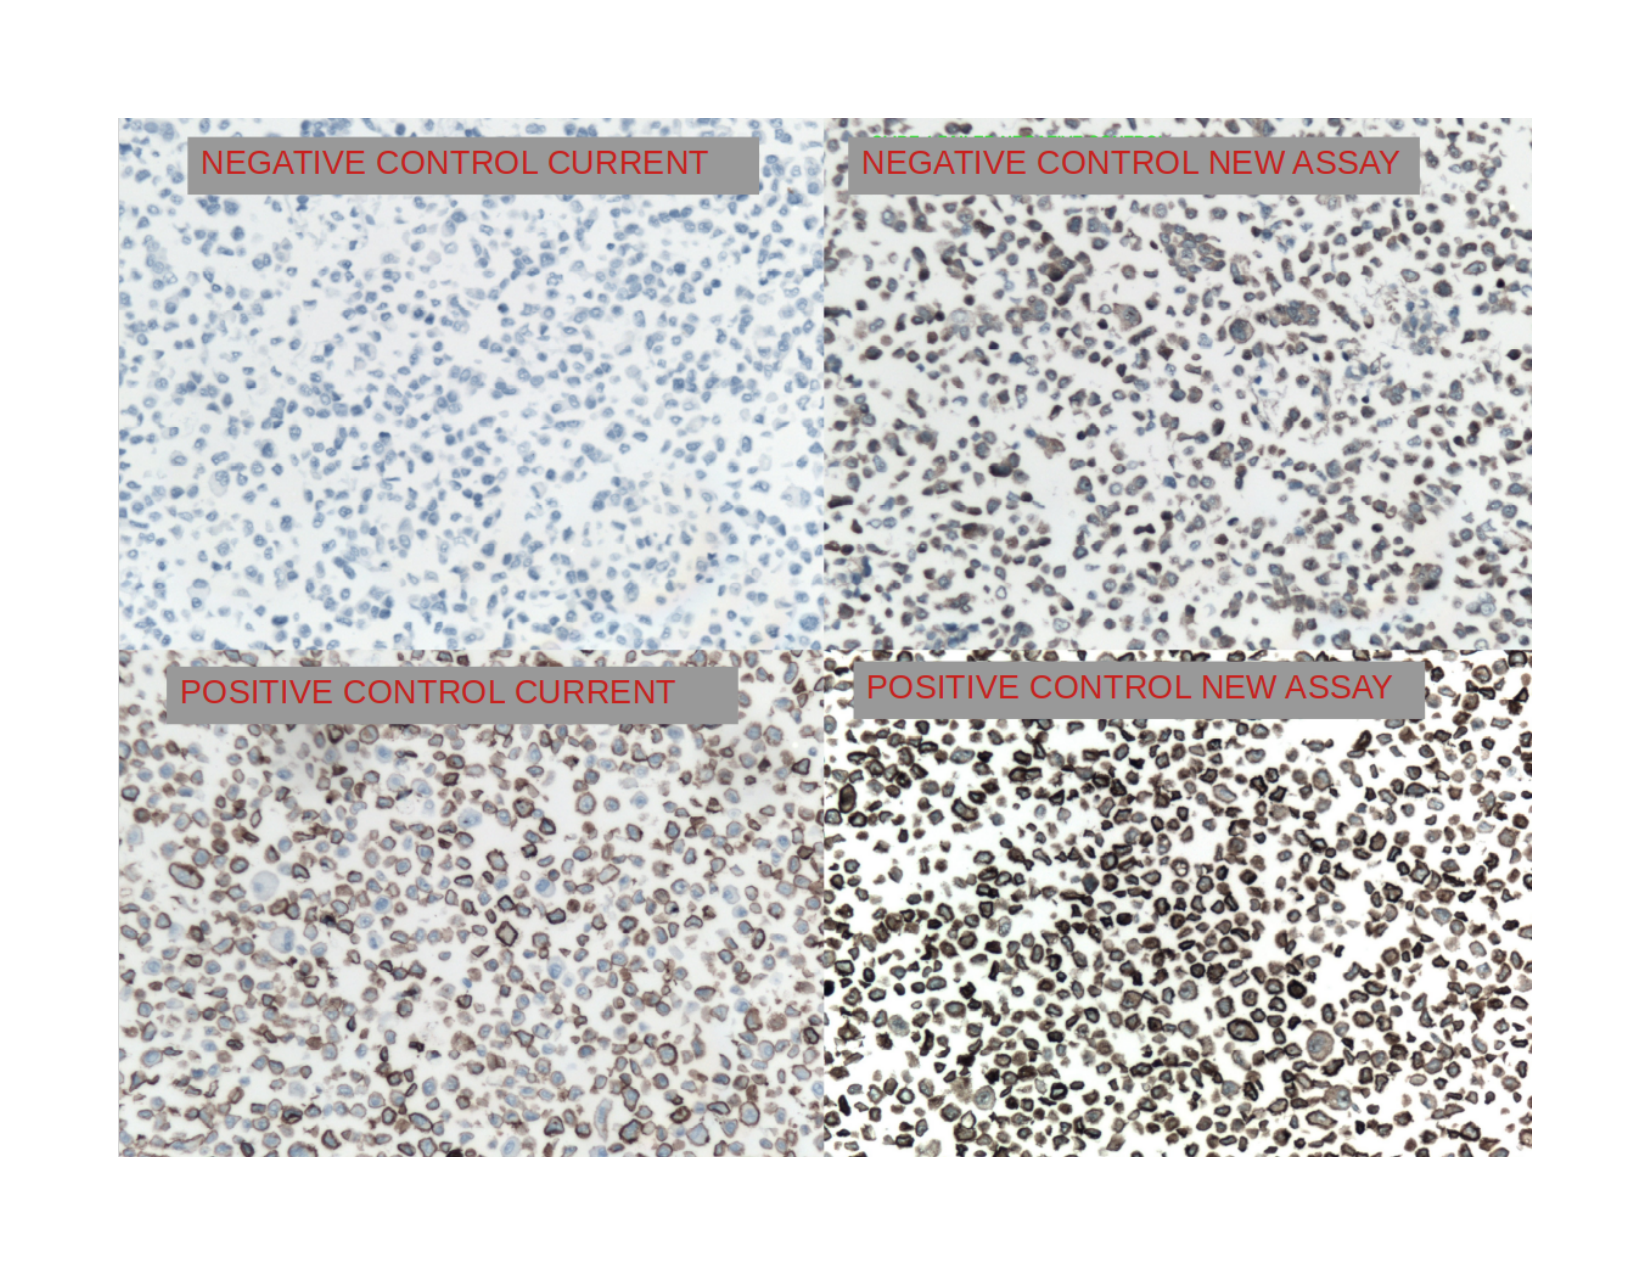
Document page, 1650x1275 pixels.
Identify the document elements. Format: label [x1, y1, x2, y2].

picture [118, 118, 1532, 1157]
